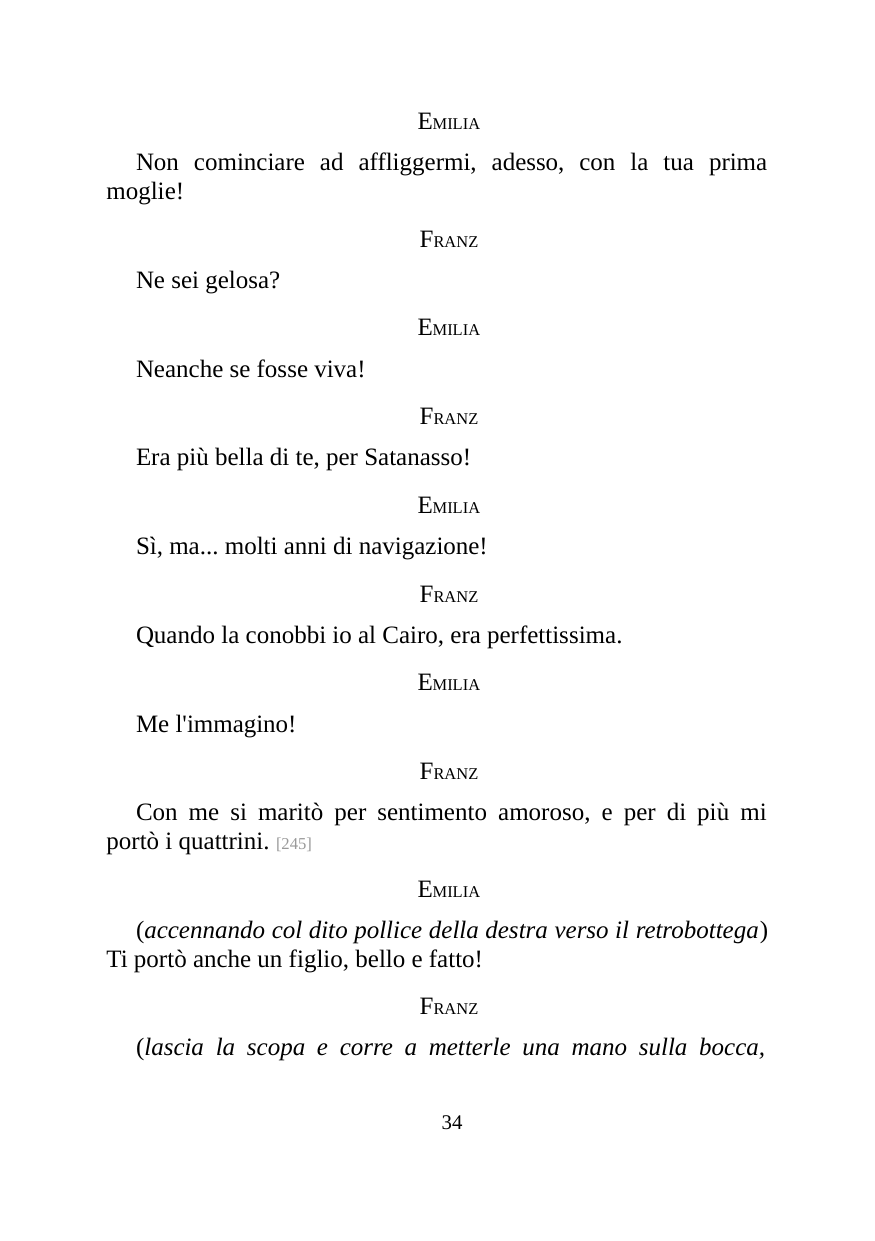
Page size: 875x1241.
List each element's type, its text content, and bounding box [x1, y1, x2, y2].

text Emilia [106, 490, 768, 519]
text Emilia [106, 667, 768, 696]
text Neanche se fosse viva! [106, 354, 768, 382]
text Emilia [106, 312, 768, 341]
text Emilia [106, 106, 768, 135]
text Emilia [106, 874, 768, 902]
text Era più bella di te, per Satanasso! [106, 442, 768, 471]
text Franz [106, 224, 768, 252]
text Franz [106, 756, 768, 785]
text Franz [106, 579, 768, 607]
text Con me si maritò per sentimento amoroso, e per di più mi portò i quattrini. [245] [106, 797, 768, 855]
text Quando la conobbi io al Cairo, era perfettissima. [106, 620, 768, 649]
text Me l'immagino! [106, 709, 768, 737]
text Sì, ma... molti anni di navigazione! [106, 531, 768, 560]
text Ne sei gelosa? [106, 265, 768, 294]
text Non cominciare ad affliggermi, adesso, con la tua prima moglie! [106, 147, 768, 205]
text Franz [106, 401, 768, 430]
text Franz [106, 991, 768, 1020]
text (accennando col dito pollice della destra verso il retrobottega) Ti portò anche un figlio, bello e fatto! [106, 915, 768, 972]
text (lascia la scopa e corre a metterle una mano sulla bocca, [106, 1032, 768, 1061]
